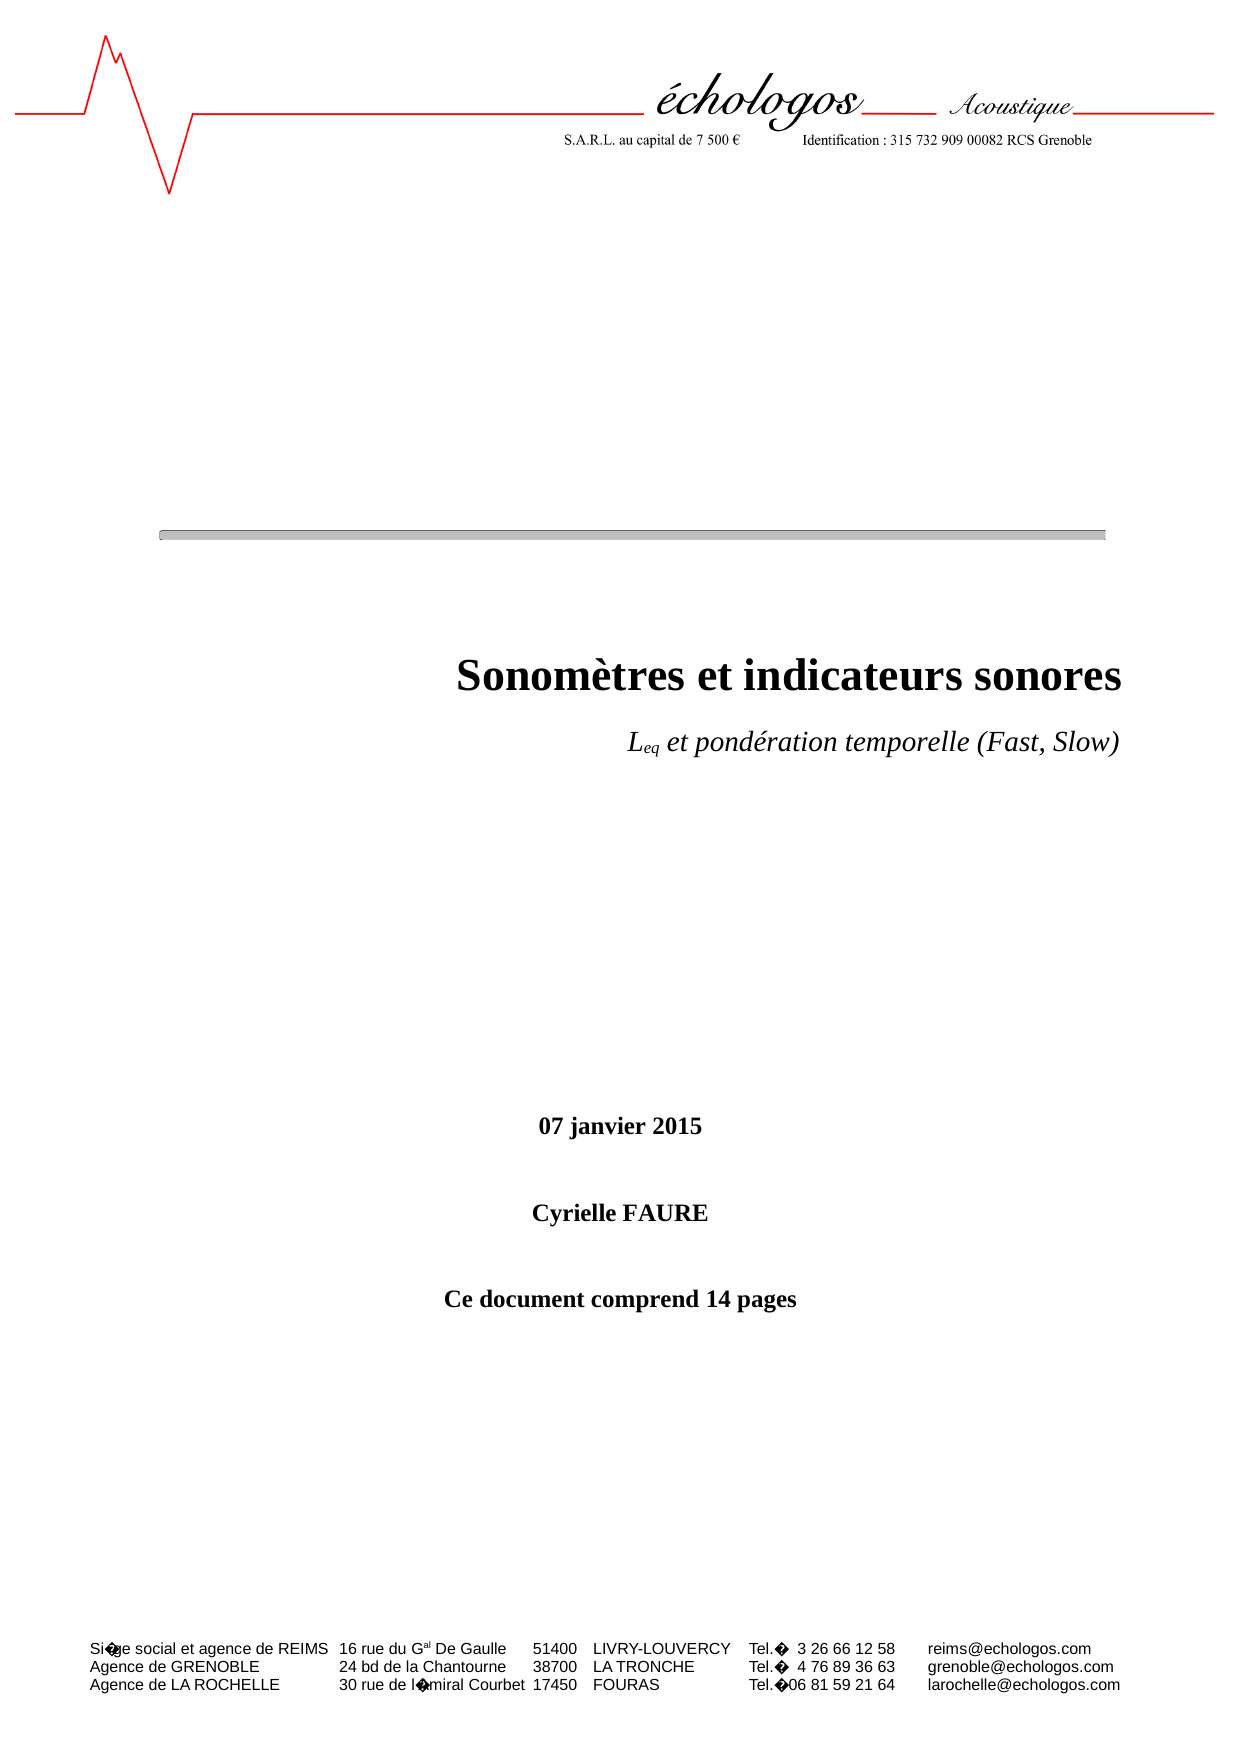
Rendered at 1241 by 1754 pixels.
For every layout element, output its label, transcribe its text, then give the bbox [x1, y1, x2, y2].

subtitle Leq et pondération temporelle (Fast, Slow) [118, 725, 1122, 758]
picture [0, 27, 1241, 205]
title Sonomètres et indicateurs sonores [118, 649, 1122, 700]
title 07 janvier 2015 [118, 1112, 1122, 1140]
title Ce document comprend 14 pages [118, 1286, 1122, 1313]
title Cyrielle FAURE [118, 1199, 1122, 1226]
